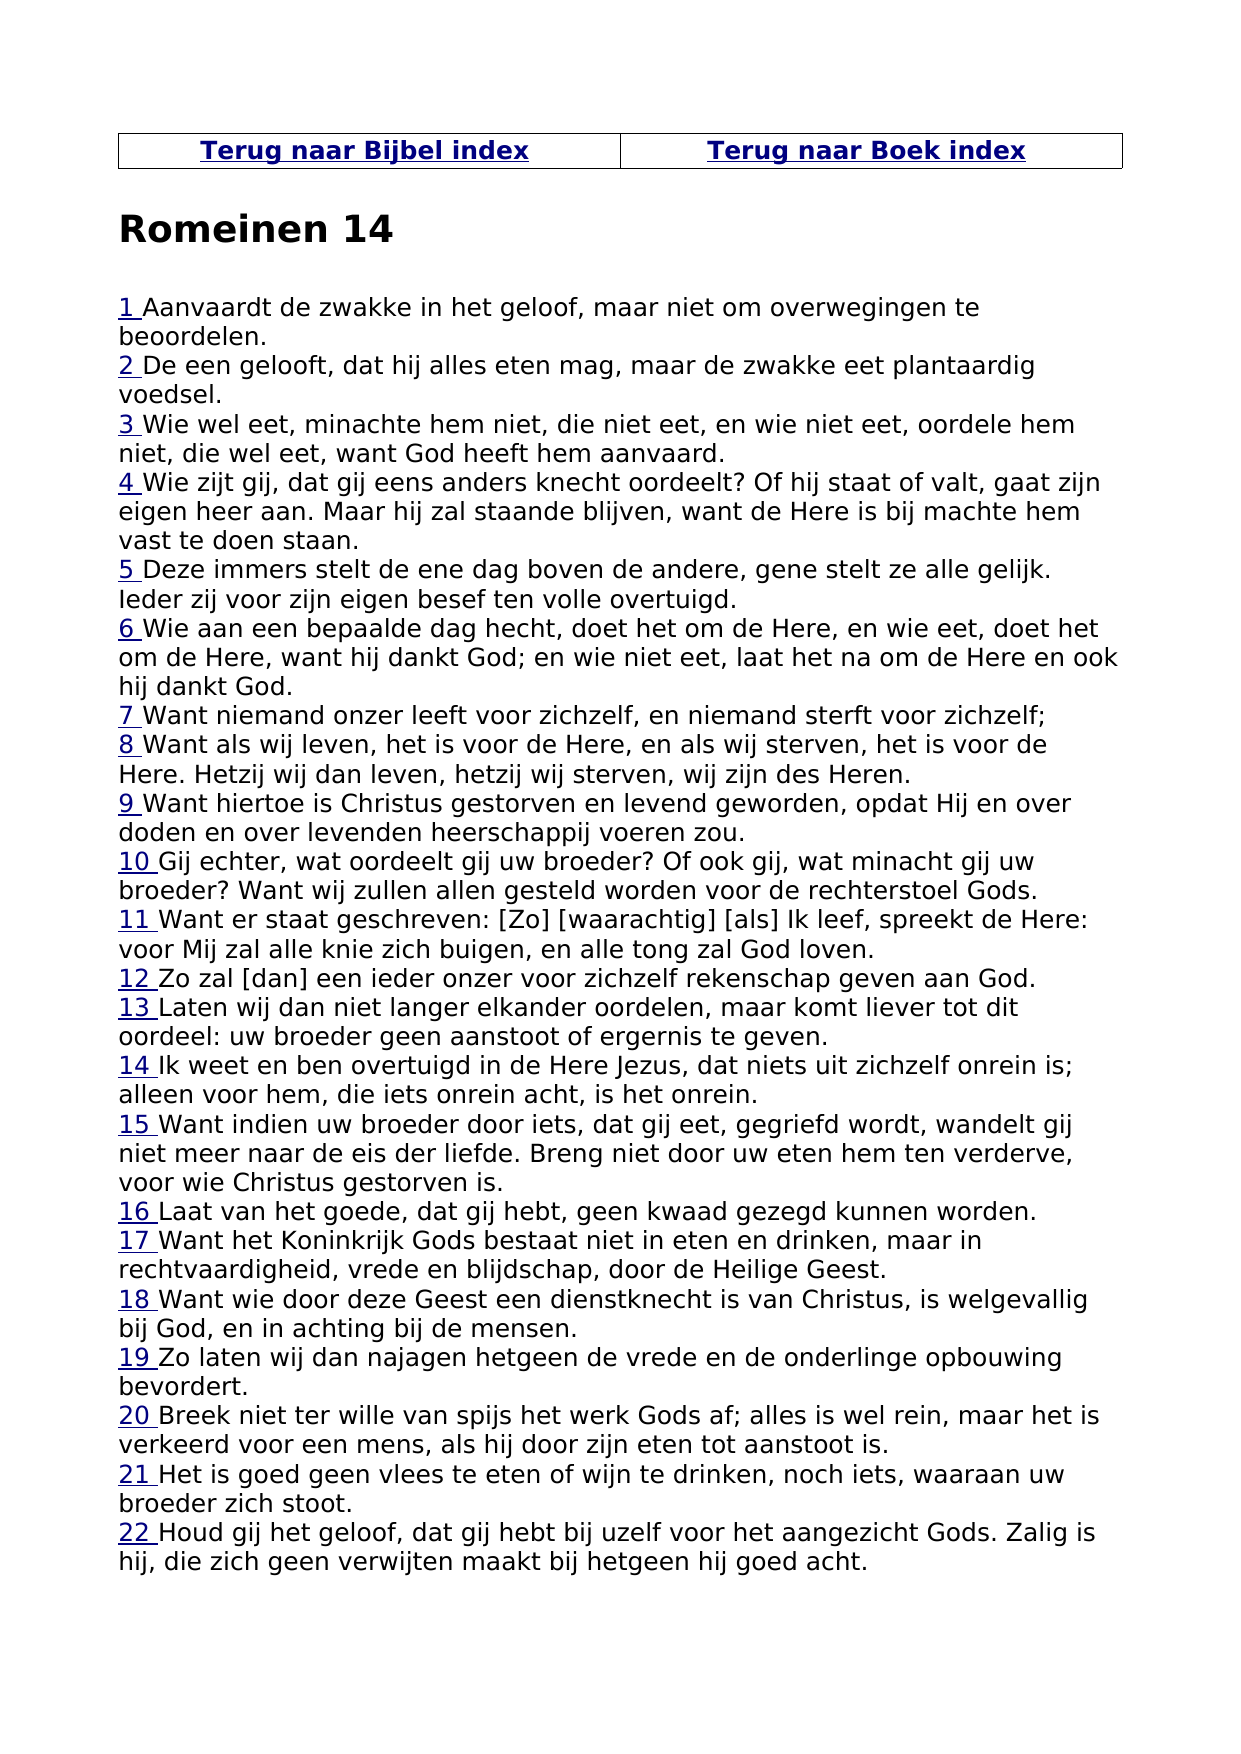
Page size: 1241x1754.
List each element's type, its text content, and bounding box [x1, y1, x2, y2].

subtitle Romeinen 14 [118, 208, 1122, 252]
text 1 Aanvaardt de zwakke in het geloof, maar niet om overwegingen te beoordelen. 2 De een gelooft, dat hij alles eten mag, maar de zwakke eet plantaardig voedsel. 3 Wie wel eet, minachte hem niet, die niet eet, en wie niet eet, oordele hem niet, die wel eet, want God heeft hem aanvaard. 4 Wie zijt gij, dat gij eens anders knecht oordeelt? Of hij staat of valt, gaat zijn eigen heer aan. Maar hij zal staande blijven, want de Here is bij machte hem vast te doen staan. 5 Deze immers stelt de ene dag boven de andere, gene stelt ze alle gelijk. Ieder zij voor zijn eigen besef ten volle overtuigd. 6 Wie aan een bepaalde dag hecht, doet het om de Here, en wie eet, doet het om de Here, want hij dankt God; en wie niet eet, laat het na om de Here en ook hij dankt God. 7 Want niemand onzer leeft voor zichzelf, en niemand sterft voor zichzelf; 8 Want als wij leven, het is voor de Here, en als wij sterven, het is voor de Here. Hetzij wij dan leven, hetzij wij sterven, wij zijn des Heren. 9 Want hiertoe is Christus gestorven en levend geworden, opdat Hij en over doden en over levenden heerschappij voeren zou. 10 Gij echter, wat oordeelt gij uw broeder? Of ook gij, wat minacht gij uw broeder? Want wij zullen allen gesteld worden voor de rechterstoel Gods. 11 Want er staat geschreven: [Zo] [waarachtig] [als] Ik leef, spreekt de Here: voor Mij zal alle knie zich buigen, en alle tong zal God loven. 12 Zo zal [dan] een ieder onzer voor zichzelf rekenschap geven aan God. 13 Laten wij dan niet langer elkander oordelen, maar komt liever tot dit oordeel: uw broeder geen aanstoot of ergernis te geven. 14 Ik weet en ben overtuigd in de Here Jezus, dat niets uit zichzelf onrein is; alleen voor hem, die iets onrein acht, is het onrein. 15 Want indien uw broeder door iets, dat gij eet, gegriefd wordt, wandelt gij niet meer naar de eis der liefde. Breng niet door uw eten hem ten verderve, voor wie Christus gestorven is. 16 Laat van het goede, dat gij hebt, geen kwaad gezegd kunnen worden. 17 Want het Koninkrijk Gods bestaat niet in eten en drinken, maar in rechtvaardigheid, vrede en blijdschap, door de Heilige Geest. 18 Want wie door deze Geest een dienstknecht is van Christus, is welgevallig bij God, en in achting bij de mensen. 19 Zo laten wij dan najagen hetgeen de vrede en de onderlinge opbouwing bevordert. 20 Breek niet ter wille van spijs het werk Gods af; alles is wel rein, maar het is verkeerd voor een mens, als hij door zijn eten tot aanstoot is. 21 Het is goed geen vlees te eten of wijn te drinken, noch iets, waaraan uw broeder zich stoot. 22 Houd gij het geloof, dat gij hebt bij uzelf voor het aangezicht Gods. Zalig is hij, die zich geen verwijten maakt bij hetgeen hij goed acht. [118, 264, 1122, 1577]
table_header Terug naar Bijbel index [119, 134, 620, 168]
table_header Terug naar Boek index [621, 134, 1122, 168]
